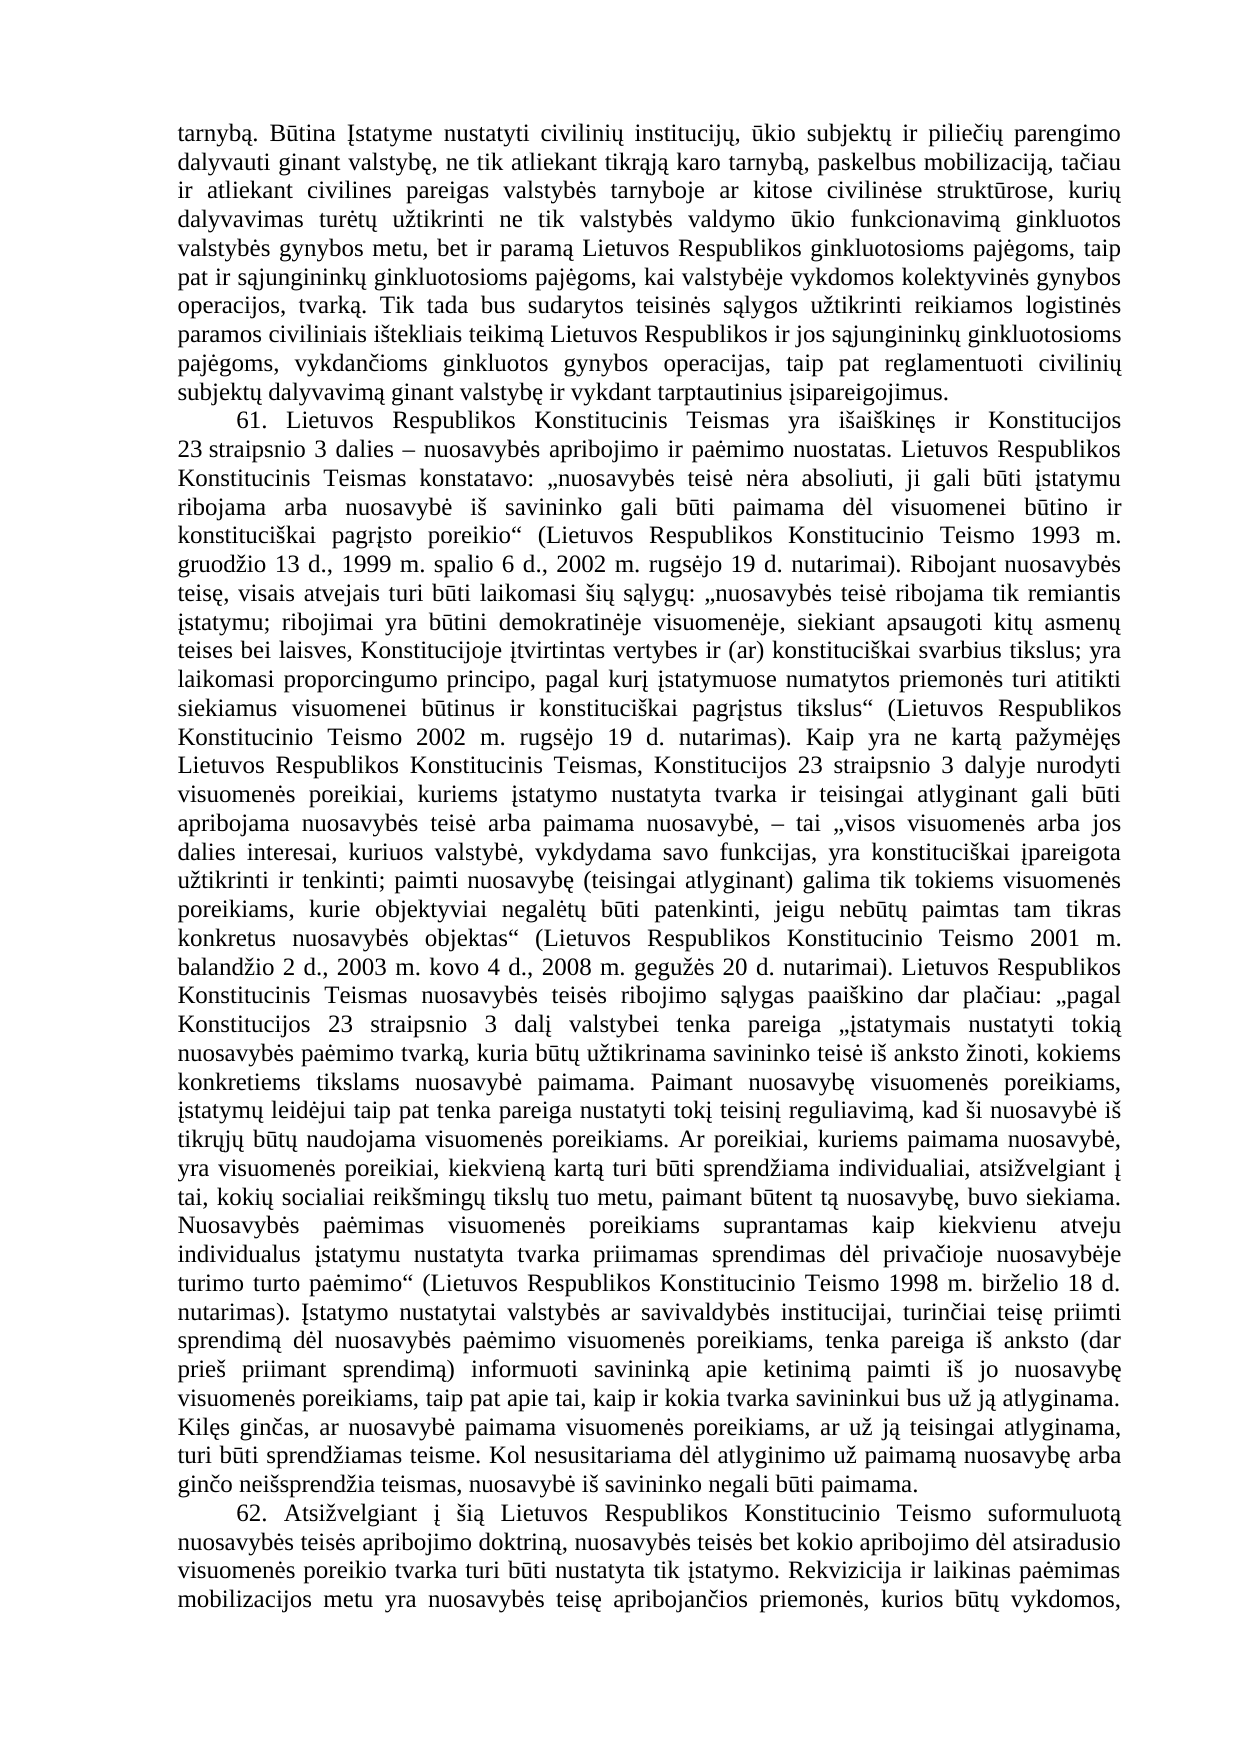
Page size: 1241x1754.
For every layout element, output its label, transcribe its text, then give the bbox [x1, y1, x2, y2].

text 62. Atsižvelgiant į šią Lietuvos Respublikos Konstitucinio Teismo suformuluotą nuosavybės teisės apribojimo doktriną, nuosavybės teisės bet kokio apribojimo dėl atsiradusio visuomenės poreikio tvarka turi būti nustatyta tik įstatymo. Rekvizicija ir laikinas paėmimas mobilizacijos metu yra nuosavybės teisę apribojančios priemonės, kurios būtų vykdomos, [177, 1498, 1122, 1613]
text 61. Lietuvos Respublikos Konstitucinis Teismas yra išaiškinęs ir Konstitucijos 23 straipsnio 3 dalies – nuosavybės apribojimo ir paėmimo nuostatas. Lietuvos Respublikos Konstitucinis Teismas konstatavo: „nuosavybės teisė nėra absoliuti, ji gali būti įstatymu ribojama arba nuosavybė iš savininko gali būti paimama dėl visuomenei būtino ir konstituciškai pagrįsto poreikio“ (Lietuvos Respublikos Konstitucinio Teismo 1993 m. gruodžio 13 d., 1999 m. spalio 6 d., 2002 m. rugsėjo 19 d. nutarimai). Ribojant nuosavybės teisę, visais atvejais turi būti laikomasi šių sąlygų: „nuosavybės teisė ribojama tik remiantis įstatymu; ribojimai yra būtini demokratinėje visuomenėje, siekiant apsaugoti kitų asmenų teises bei laisves, Konstitucijoje įtvirtintas vertybes ir (ar) konstituciškai svarbius tikslus; yra laikomasi proporcingumo principo, pagal kurį įstatymuose numatytos priemonės turi atitikti siekiamus visuomenei būtinus ir konstituciškai pagrįstus tikslus“ (Lietuvos Respublikos Konstitucinio Teismo 2002 m. rugsėjo 19 d. nutarimas). Kaip yra ne kartą pažymėjęs Lietuvos Respublikos Konstitucinis Teismas, Konstitucijos 23 straipsnio 3 dalyje nurodyti visuomenės poreikiai, kuriems įstatymo nustatyta tvarka ir teisingai atlyginant gali būti apribojama nuosavybės teisė arba paimama nuosavybė, – tai „visos visuomenės arba jos dalies interesai, kuriuos valstybė, vykdydama savo funkcijas, yra konstituciškai įpareigota užtikrinti ir tenkinti; paimti nuosavybę (teisingai atlyginant) galima tik tokiems visuomenės poreikiams, kurie objektyviai negalėtų būti patenkinti, jeigu nebūtų paimtas tam tikras konkretus nuosavybės objektas“ (Lietuvos Respublikos Konstitucinio Teismo 2001 m. balandžio 2 d., 2003 m. kovo 4 d., 2008 m. gegužės 20 d. nutarimai). Lietuvos Respublikos Konstitucinis Teismas nuosavybės teisės ribojimo sąlygas paaiškino dar plačiau: „pagal Konstitucijos 23 straipsnio 3 dalį valstybei tenka pareiga „įstatymais nustatyti tokią nuosavybės paėmimo tvarką, kuria būtų užtikrinama savininko teisė iš anksto žinoti, kokiems konkretiems tikslams nuosavybė paimama. Paimant nuosavybę visuomenės poreikiams, įstatymų leidėjui taip pat tenka pareiga nustatyti tokį teisinį reguliavimą, kad ši nuosavybė iš tikrųjų būtų naudojama visuomenės poreikiams. Ar poreikiai, kuriems paimama nuosavybė, yra visuomenės poreikiai, kiekvieną kartą turi būti sprendžiama individualiai, atsižvelgiant į tai, kokių socialiai reikšmingų tikslų tuo metu, paimant būtent tą nuosavybę, buvo siekiama. Nuosavybės paėmimas visuomenės poreikiams suprantamas kaip kiekvienu atveju individualus įstatymu nustatyta tvarka priimamas sprendimas dėl privačioje nuosavybėje turimo turto paėmimo“ (Lietuvos Respublikos Konstitucinio Teismo 1998 m. birželio 18 d. nutarimas). Įstatymo nustatytai valstybės ar savivaldybės institucijai, turinčiai teisę priimti sprendimą dėl nuosavybės paėmimo visuomenės poreikiams, tenka pareiga iš anksto (dar prieš priimant sprendimą) informuoti savininką apie ketinimą paimti iš jo nuosavybę visuomenės poreikiams, taip pat apie tai, kaip ir kokia tvarka savininkui bus už ją atlyginama. Kilęs ginčas, ar nuosavybė paimama visuomenės poreikiams, ar už ją teisingai atlyginama, turi būti sprendžiamas teisme. Kol nesusitariama dėl atlyginimo už paimamą nuosavybę arba ginčo neišsprendžia teismas, nuosavybė iš savininko negali būti paimama. [177, 406, 1122, 1498]
text tarnybą. Būtina Įstatyme nustatyti civilinių institucijų, ūkio subjektų ir piliečių parengimo dalyvauti ginant valstybę, ne tik atliekant tikrąją karo tarnybą, paskelbus mobilizaciją, tačiau ir atliekant civilines pareigas valstybės tarnyboje ar kitose civilinėse struktūrose, kurių dalyvavimas turėtų užtikrinti ne tik valstybės valdymo ūkio funkcionavimą ginkluotos valstybės gynybos metu, bet ir paramą Lietuvos Respublikos ginkluotosioms pajėgoms, taip pat ir sąjungininkų ginkluotosioms pajėgoms, kai valstybėje vykdomos kolektyvinės gynybos operacijos, tvarką. Tik tada bus sudarytos teisinės sąlygos užtikrinti reikiamos logistinės paramos civiliniais ištekliais teikimą Lietuvos Respublikos ir jos sąjungininkų ginkluotosioms pajėgoms, vykdančioms ginkluotos gynybos operacijas, taip pat reglamentuoti civilinių subjektų dalyvavimą ginant valstybę ir vykdant tarptautinius įsipareigojimus. [177, 118, 1122, 406]
